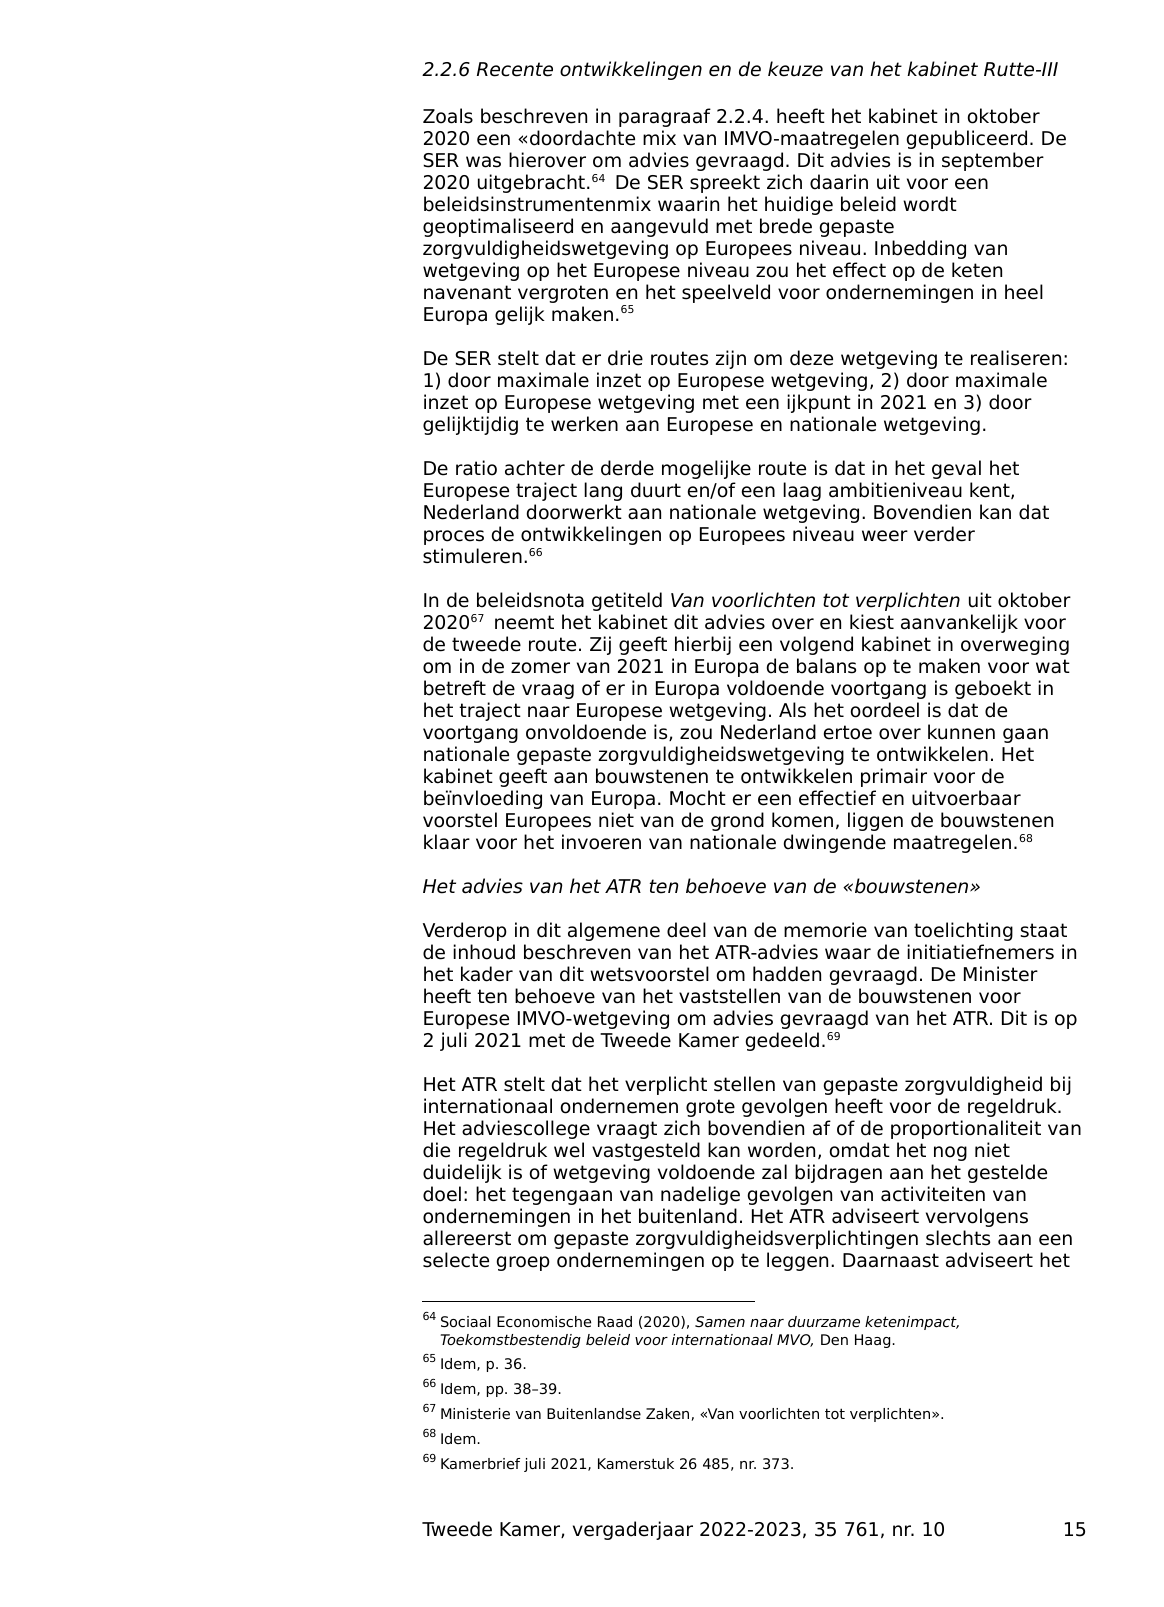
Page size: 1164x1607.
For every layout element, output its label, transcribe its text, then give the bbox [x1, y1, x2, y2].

subtitle Het advies van het ATR ten behoeve van de «bouwstenen» [422, 876, 1087, 898]
text Sociaal Economische Raad (2020), Samen naar duurzame ketenimpact, Toekomstbestendig beleid voor internationaal MVO, Den Haag. [422, 1310, 1087, 1349]
text In de beleidsnota getiteld Van voorlichten tot verplichten uit oktober 2020 neemt het kabinet dit advies over en kiest aanvankelijk voor de tweede route. Zij geeft hierbij een volgend kabinet in overweging om in de zomer van 2021 in Europa de balans op te maken voor wat betreft de vraag of er in Europa voldoende voortgang is geboekt in het traject naar Europese wetgeving. Als het oordeel is dat de voortgang onvoldoende is, zou Nederland ertoe over kunnen gaan nationale gepaste zorgvuldigheidswetgeving te ontwikkelen. Het kabinet geeft aan bouwstenen te ontwikkelen primair voor de beïnvloeding van Europa. Mocht er een effectief en uitvoerbaar voorstel Europees niet van de grond komen, liggen de bouwstenen klaar voor het invoeren van nationale dwingende maatregelen. [422, 590, 1087, 854]
text Het ATR stelt dat het verplicht stellen van gepaste zorgvuldigheid bij internationaal ondernemen grote gevolgen heeft voor de regeldruk. Het adviescollege vraagt zich bovendien af of de proportionaliteit van die regeldruk wel vastgesteld kan worden, omdat het nog niet duidelijk is of wetgeving voldoende zal bijdragen aan het gestelde doel: het tegengaan van nadelige gevolgen van activiteiten van ondernemingen in het buitenland. Het ATR adviseert vervolgens allereerst om gepaste zorgvuldigheidsverplichtingen slechts aan een selecte groep ondernemingen op te leggen. Daarnaast adviseert het [422, 1074, 1087, 1272]
text De SER stelt dat er drie routes zijn om deze wetgeving te realiseren: 1) door maximale inzet op Europese wetgeving, 2) door maximale inzet op Europese wetgeving met een ijkpunt in 2021 en 3) door gelijktijdig te werken aan Europese en nationale wetgeving. [422, 348, 1087, 436]
text Verderop in dit algemene deel van de memorie van toelichting staat de inhoud beschreven van het ATR-advies waar de initiatiefnemers in het kader van dit wetsvoorstel om hadden gevraagd. De Minister heeft ten behoeve van het vaststellen van de bouwstenen voor Europese IMVO-wetgeving om advies gevraagd van het ATR. Dit is op 2 juli 2021 met de Tweede Kamer gedeeld. [422, 920, 1087, 1052]
text Idem, pp. 38–39. [422, 1377, 1087, 1399]
text Zoals beschreven in paragraaf 2.2.4. heeft het kabinet in oktober 2020 een «doordachte mix van IMVO-maatregelen gepubliceerd. De SER was hierover om advies gevraagd. Dit advies is in september 2020 uitgebracht. De SER spreekt zich daarin uit voor een beleidsinstrumentenmix waarin het huidige beleid wordt geoptimaliseerd en aangevuld met brede gepaste zorgvuldigheidswetgeving op Europees niveau. Inbedding van wetgeving op het Europese niveau zou het effect op de keten navenant vergroten en het speelveld voor ondernemingen in heel Europa gelijk maken. [422, 106, 1087, 326]
text Idem, p. 36. [422, 1352, 1087, 1374]
text Idem. [422, 1427, 1087, 1449]
text De ratio achter de derde mogelijke route is dat in het geval het Europese traject lang duurt en/of een laag ambitieniveau kent, Nederland doorwerkt aan nationale wetgeving. Bovendien kan dat proces de ontwikkelingen op Europees niveau weer verder stimuleren. [422, 458, 1087, 568]
text Ministerie van Buitenlandse Zaken, «Van voorlichten tot verplichten». [422, 1402, 1087, 1424]
subtitle 2.2.6 Recente ontwikkelingen en de keuze van het kabinet Rutte-III [422, 59, 1087, 81]
text Kamerbrief juli 2021, Kamerstuk 26 485, nr. 373. [422, 1452, 1087, 1474]
